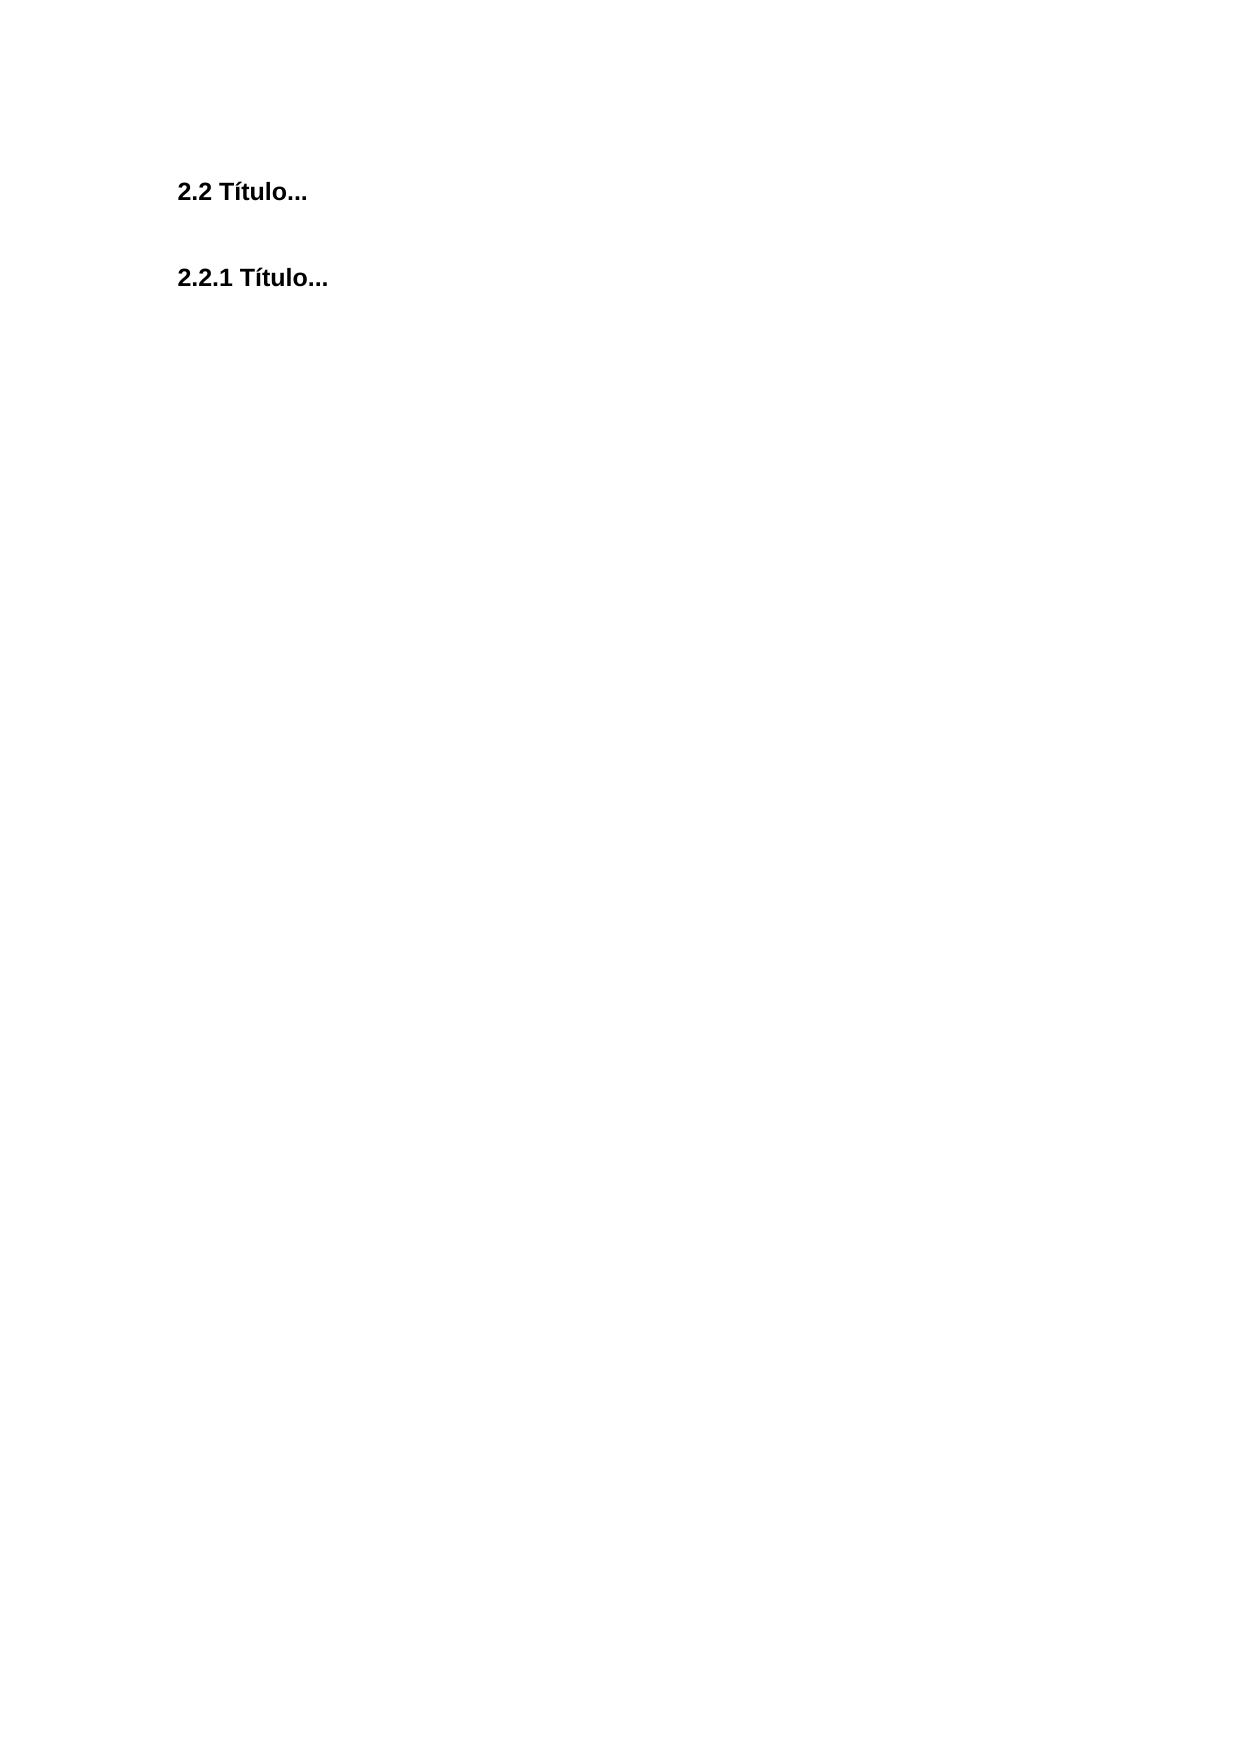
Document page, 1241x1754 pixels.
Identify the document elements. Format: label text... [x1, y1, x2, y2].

text 2.2.1 Título... [177, 263, 1122, 292]
text 2.2 Título... [177, 177, 1122, 206]
